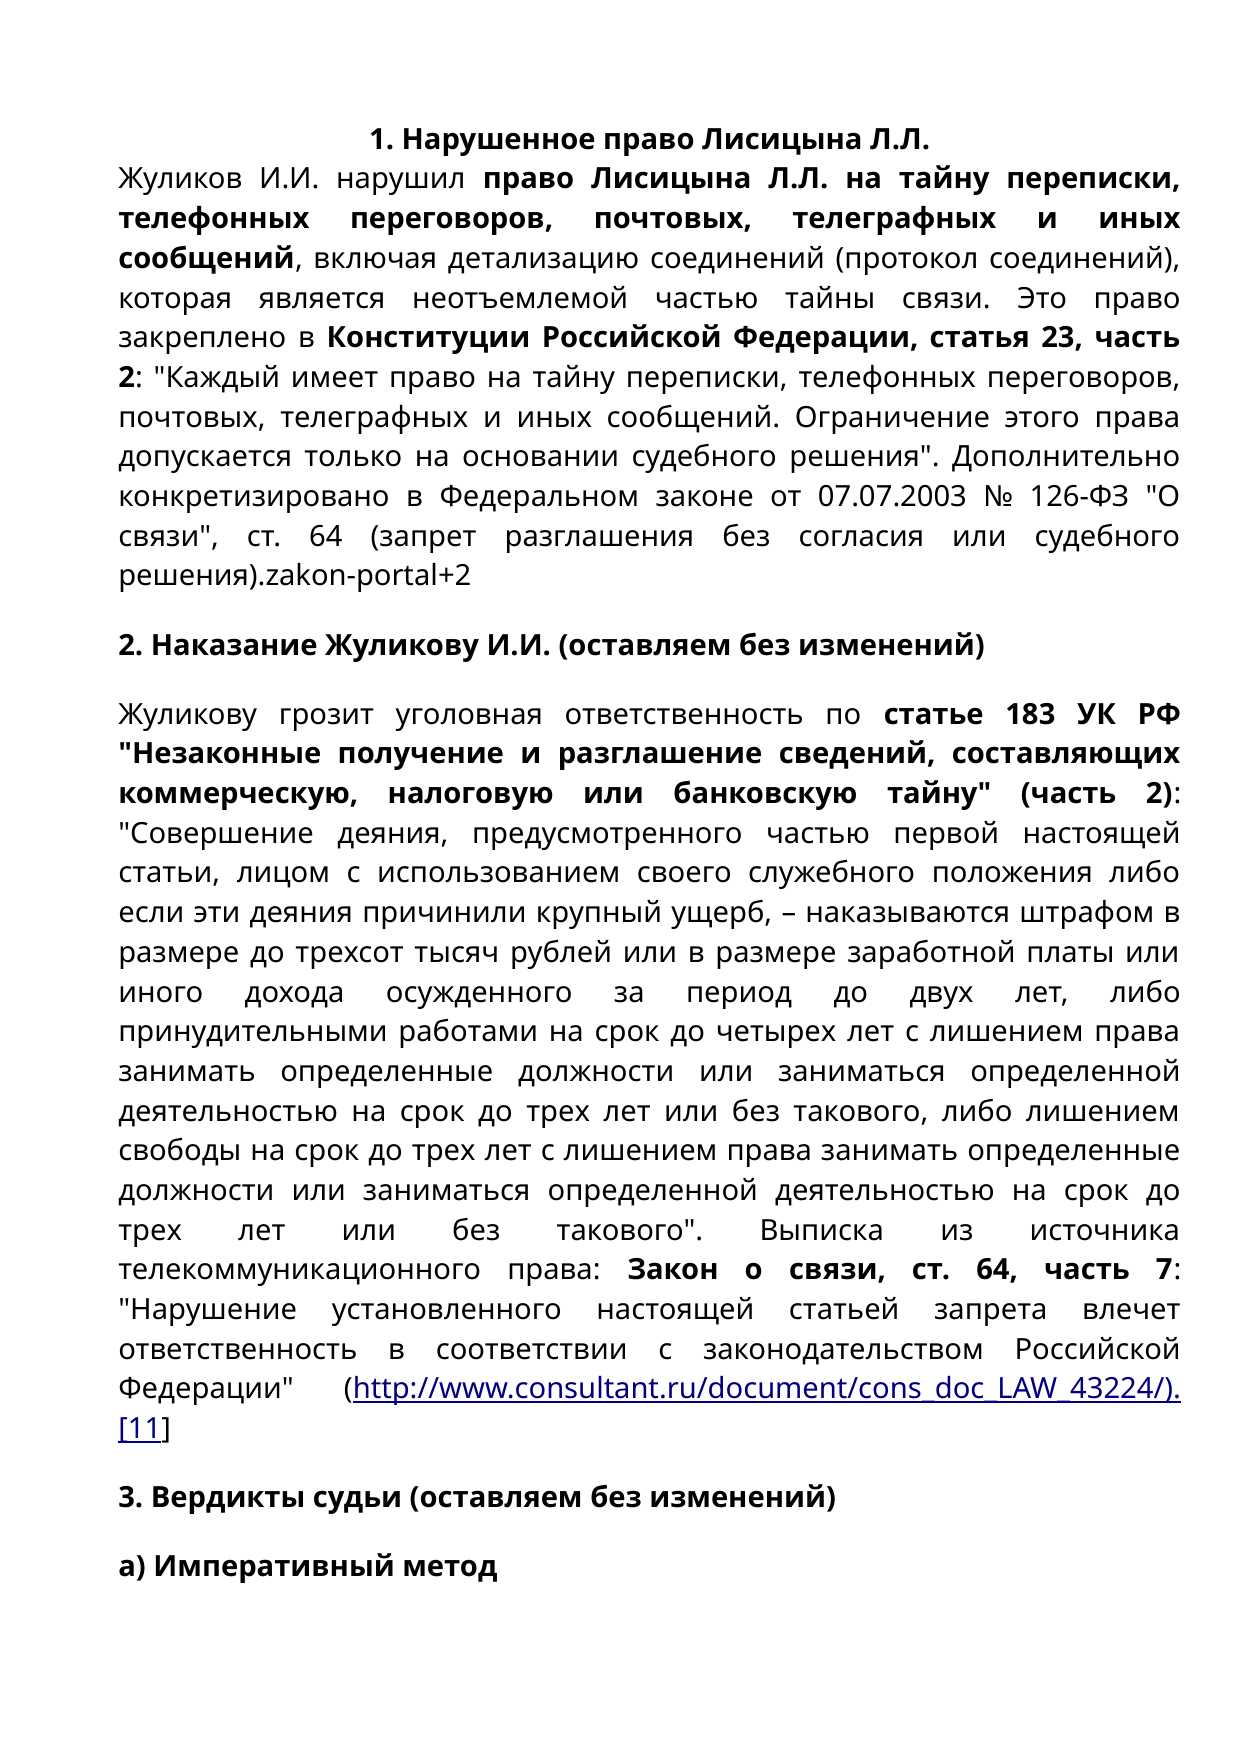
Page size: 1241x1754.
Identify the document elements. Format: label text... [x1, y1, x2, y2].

text Жуликову грозит уголовная ответственность по статье 183 УК РФ "Незаконные получение и разглашение сведений, составляющих коммерческую, налоговую или банковскую тайну" (часть 2): "Совершение деяния, предусмотренного частью первой настоящей статьи, лицом с использованием своего служебного положения либо если эти деяния причинили крупный ущерб, – наказываются штрафом в размере до трехсот тысяч рублей или в размере заработной платы или иного дохода осужденного за период до двух лет, либо принудительными работами на срок до четырех лет с лишением права занимать определенные должности или заниматься определенной деятельностью на срок до трех лет или без такового, либо лишением свободы на срок до трех лет с лишением права занимать определенные должности или заниматься определенной деятельностью на срок до трех лет или без такового". Выписка из источника телекоммуникационного права: Закон о связи, ст. 64, часть 7: "Нарушение установленного настоящей статьей запрета влечет ответственность в соответствии с законодательством Российской Федерации" (http://www.consultant.ru/document/cons_doc_LAW_43224/).[11] [118, 693, 1181, 1447]
subtitle 1. Нарушенное право Лисицына Л.Л. [118, 118, 1181, 158]
subtitle а) Императивный метод [118, 1546, 1181, 1585]
subtitle 2. Наказание Жуликову И.И. (оставляем без изменений) [118, 624, 1181, 663]
subtitle 3. Вердикты судьи (оставляем без изменений) [118, 1477, 1181, 1516]
text Жуликов И.И. нарушил право Лисицына Л.Л. на тайну переписки, телефонных переговоров, почтовых, телеграфных и иных сообщений, включая детализацию соединений (протокол соединений), которая является неотъемлемой частью тайны связи. Это право закреплено в Конституции Российской Федерации, статья 23, часть 2: "Каждый имеет право на тайну переписки, телефонных переговоров, почтовых, телеграфных и иных сообщений. Ограничение этого права допускается только на основании судебного решения". Дополнительно конкретизировано в Федеральном законе от 07.07.2003 № 126-ФЗ "О связи", ст. 64 (запрет разглашения без согласия или судебного решения).zakon-portal+2 [118, 158, 1181, 594]
